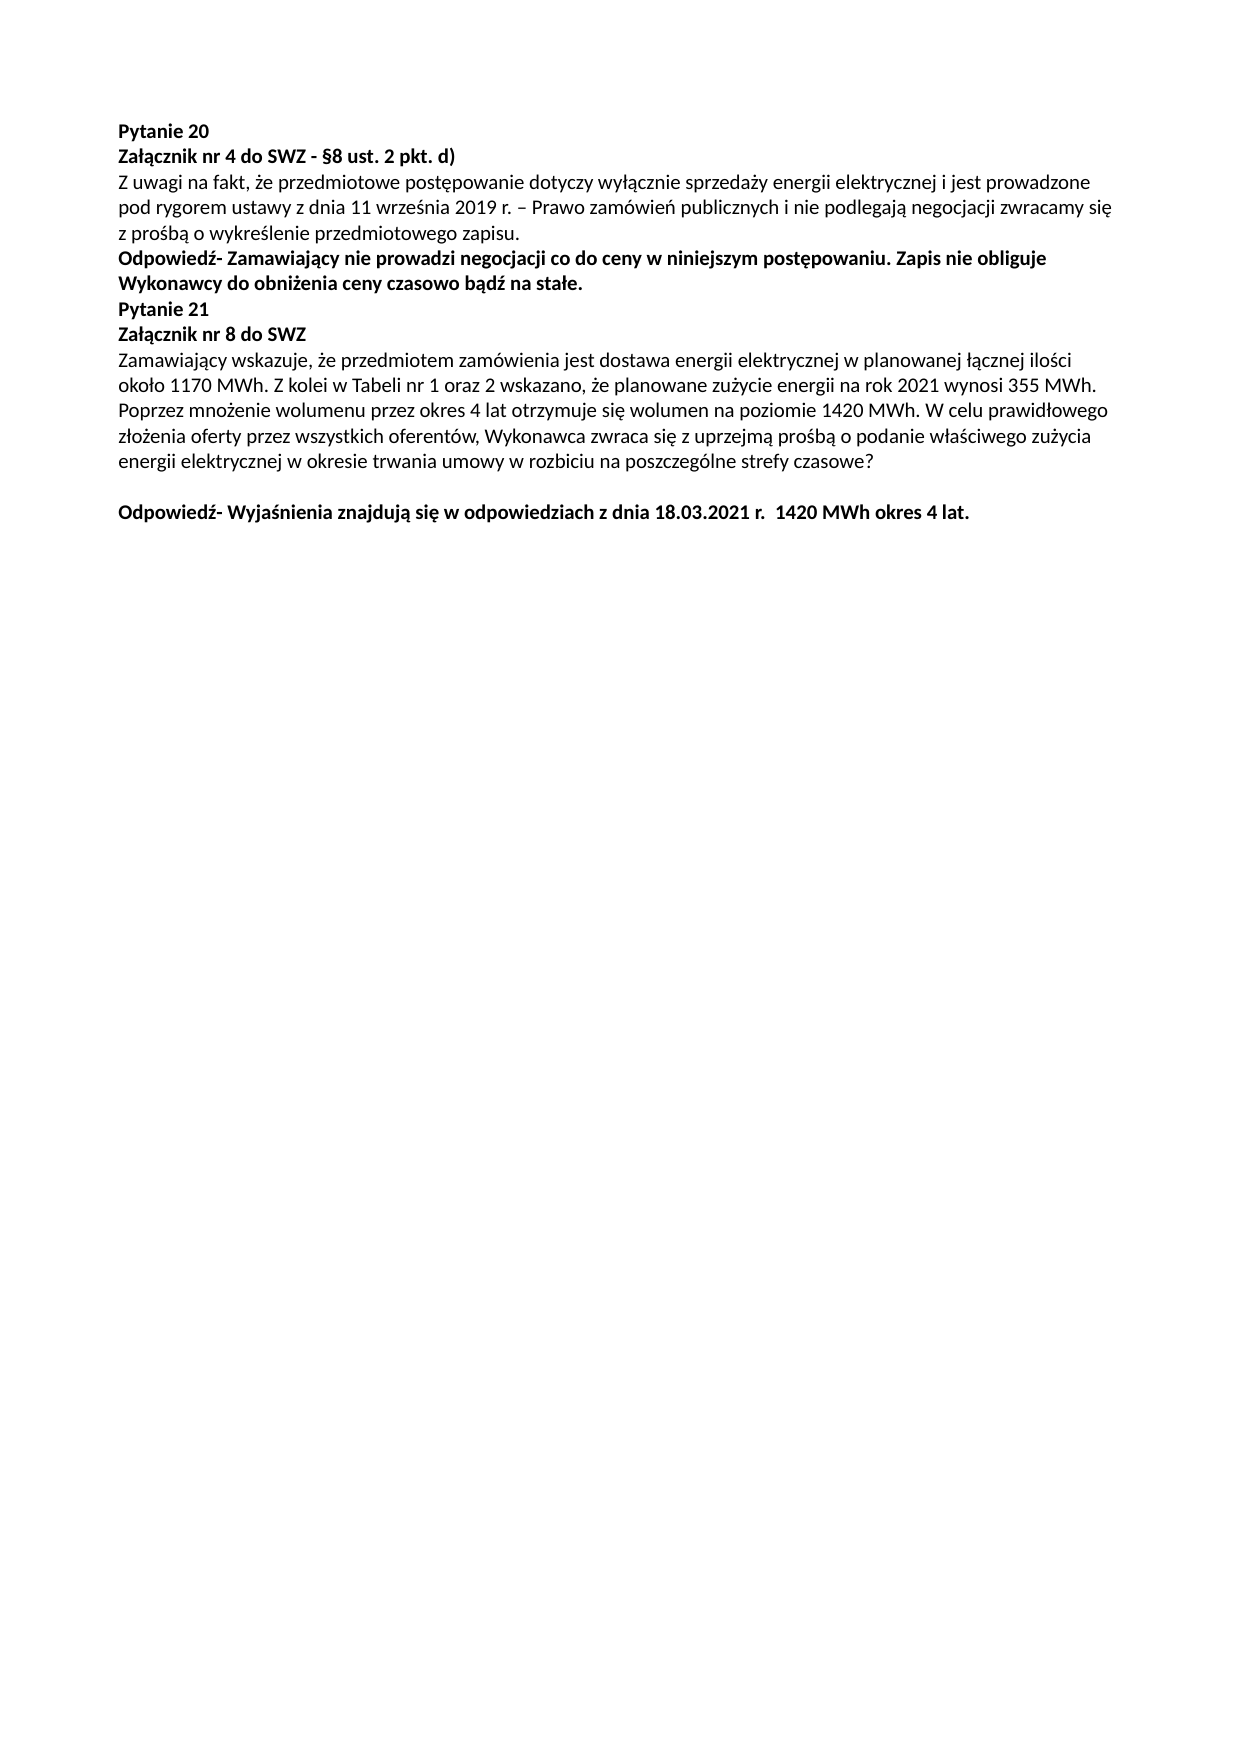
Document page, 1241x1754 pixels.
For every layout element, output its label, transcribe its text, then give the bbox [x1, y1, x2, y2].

text Załącznik nr 4 do SWZ - §8 ust. 2 pkt. d) [118, 143, 1122, 169]
text Odpowiedź- Zamawiający nie prowadzi negocjacji co do ceny w niniejszym postępowaniu. Zapis nie obliguje Wykonawcy do obniżenia ceny czasowo bądź na stałe. [118, 245, 1122, 296]
text Pytanie 20 [118, 118, 1122, 143]
text Zamawiający wskazuje, że przedmiotem zamówienia jest dostawa energii elektrycznej w planowanej łącznej ilości około 1170 MWh. Z kolei w Tabeli nr 1 oraz 2 wskazano, że planowane zużycie energii na rok 2021 wynosi 355 MWh. Poprzez mnożenie wolumenu przez okres 4 lat otrzymuje się wolumen na poziomie 1420 MWh. W celu prawidłowego złożenia oferty przez wszystkich oferentów, Wykonawca zwraca się z uprzejmą prośbą o podanie właściwego zużycia energii elektrycznej w okresie trwania umowy w rozbiciu na poszczególne strefy czasowe? [118, 347, 1122, 474]
text Załącznik nr 8 do SWZ [118, 321, 1122, 347]
text Pytanie 21 [118, 296, 1122, 321]
text Z uwagi na fakt, że przedmiotowe postępowanie dotyczy wyłącznie sprzedaży energii elektrycznej i jest prowadzone pod rygorem ustawy z dnia 11 września 2019 r. – Prawo zamówień publicznych i nie podlegają negocjacji zwracamy się z prośbą o wykreślenie przedmiotowego zapisu. [118, 169, 1122, 245]
text Odpowiedź- Wyjaśnienia znajdują się w odpowiedziach z dnia 18.03.2021 r. 1420 MWh okres 4 lat. [118, 499, 1122, 525]
